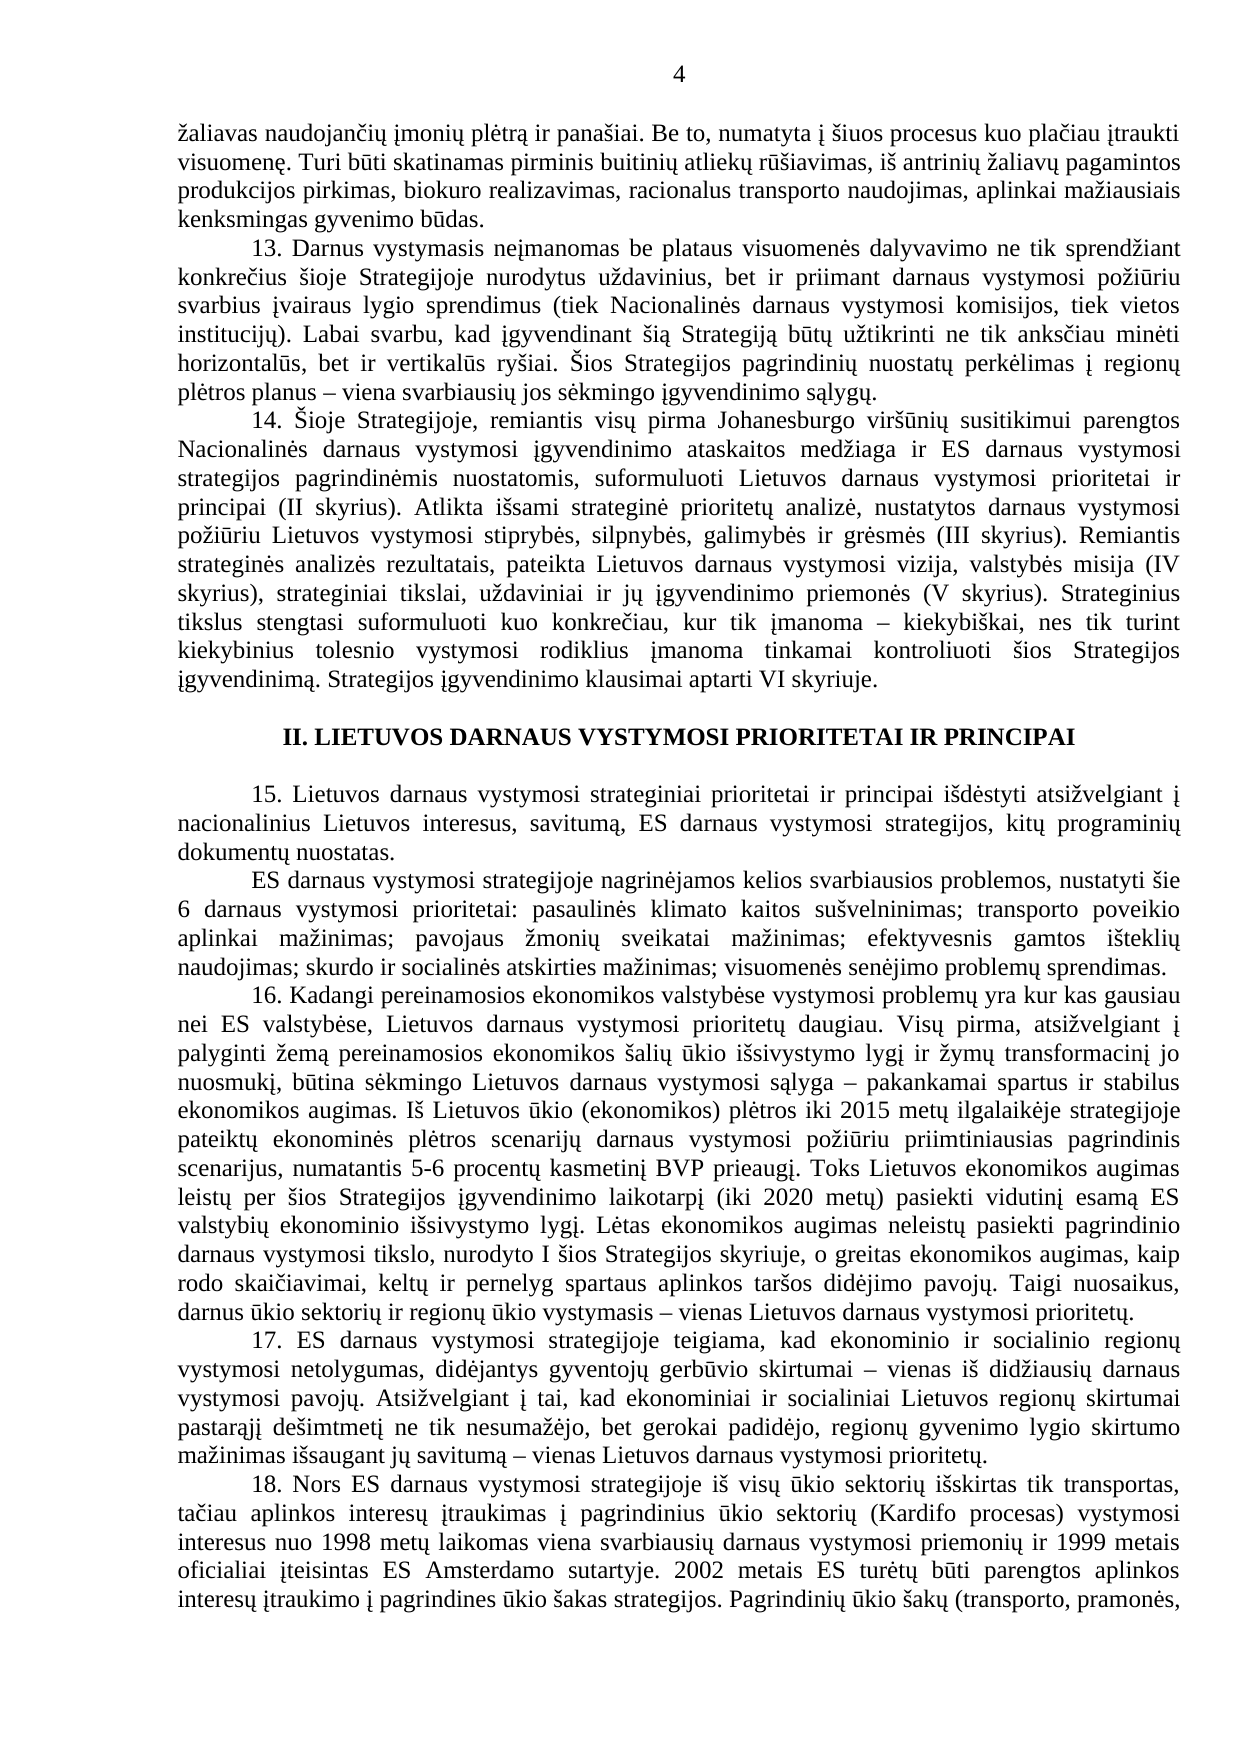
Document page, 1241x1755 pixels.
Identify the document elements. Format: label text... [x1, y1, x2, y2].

text 16. Kadangi pereinamosios ekonomikos valstybėse vystymosi problemų yra kur kas gausiau nei ES valstybėse, Lietuvos darnaus vystymosi prioritetų daugiau. Visų pirma, atsižvelgiant į palyginti žemą pereinamosios ekonomikos šalių ūkio išsivystymo lygį ir žymų transformacinį jo nuosmukį, būtina sėkmingo Lietuvos darnaus vystymosi sąlyga – pakankamai spartus ir stabilus ekonomikos augimas. Iš Lietuvos ūkio (ekonomikos) plėtros iki 2015 metų ilgalaikėje strategijoje pateiktų ekonominės plėtros scenarijų darnaus vystymosi požiūriu priimtiniausias pagrindinis scenarijus, numatantis 5-6 procentų kasmetinį BVP prieaugį. Toks Lietuvos ekonomikos augimas leistų per šios Strategijos įgyvendinimo laikotarpį (iki 2020 metų) pasiekti vidutinį esamą ES valstybių ekonominio išsivystymo lygį. Lėtas ekonomikos augimas neleistų pasiekti pagrindinio darnaus vystymosi tikslo, nurodyto I šios Strategijos skyriuje, o greitas ekonomikos augimas, kaip rodo skaičiavimai, keltų ir pernelyg spartaus aplinkos taršos didėjimo pavojų. Taigi nuosaikus, darnus ūkio sektorių ir regionų ūkio vystymasis – vienas Lietuvos darnaus vystymosi prioritetų. [177, 981, 1181, 1326]
text 18. Nors ES darnaus vystymosi strategijoje iš visų ūkio sektorių išskirtas tik transportas, tačiau aplinkos interesų įtraukimas į pagrindinius ūkio sektorių (Kardifo procesas) vystymosi interesus nuo 1998 metų laikomas viena svarbiausių darnaus vystymosi priemonių ir 1999 metais oficialiai įteisintas ES Amsterdamo sutartyje. 2002 metais ES turėtų būti parengtos aplinkos interesų įtraukimo į pagrindines ūkio šakas strategijos. Pagrindinių ūkio šakų (transporto, pramonės, [177, 1469, 1181, 1613]
text 15. Lietuvos darnaus vystymosi strateginiai prioritetai ir principai išdėstyti atsižvelgiant į nacionalinius Lietuvos interesus, savitumą, ES darnaus vystymosi strategijos, kitų programinių dokumentų nuostatas. [177, 779, 1181, 866]
text 17. ES darnaus vystymosi strategijoje teigiama, kad ekonominio ir socialinio regionų vystymosi netolygumas, didėjantys gyventojų gerbūvio skirtumai – vienas iš didžiausių darnaus vystymosi pavojų. Atsižvelgiant į tai, kad ekonominiai ir socialiniai Lietuvos regionų skirtumai pastarąjį dešimtmetį ne tik nesumažėjo, bet gerokai padidėjo, regionų gyvenimo lygio skirtumo mažinimas išsaugant jų savitumą – vienas Lietuvos darnaus vystymosi prioritetų. [177, 1326, 1181, 1469]
text ES darnaus vystymosi strategijoje nagrinėjamos kelios svarbiausios problemos, nustatyti šie 6 darnaus vystymosi prioritetai: pasaulinės klimato kaitos sušvelninimas; transporto poveikio aplinkai mažinimas; pavojaus žmonių sveikatai mažinimas; efektyvesnis gamtos išteklių naudojimas; skurdo ir socialinės atskirties mažinimas; visuomenės senėjimo problemų sprendimas. [177, 866, 1181, 981]
text 13. Darnus vystymasis neįmanomas be plataus visuomenės dalyvavimo ne tik sprendžiant konkrečius šioje Strategijoje nurodytus uždavinius, bet ir priimant darnaus vystymosi požiūriu svarbius įvairaus lygio sprendimus (tiek Nacionalinės darnaus vystymosi komisijos, tiek vietos institucijų). Labai svarbu, kad įgyvendinant šią Strategiją būtų užtikrinti ne tik anksčiau minėti horizontalūs, bet ir vertikalūs ryšiai. Šios Strategijos pagrindinių nuostatų perkėlimas į regionų plėtros planus – viena svarbiausių jos sėkmingo įgyvendinimo sąlygų. [177, 233, 1181, 406]
text 14. Šioje Strategijoje, remiantis visų pirma Johanesburgo viršūnių susitikimui parengtos Nacionalinės darnaus vystymosi įgyvendinimo ataskaitos medžiaga ir ES darnaus vystymosi strategijos pagrindinėmis nuostatomis, suformuluoti Lietuvos darnaus vystymosi prioritetai ir principai (II skyrius). Atlikta išsami strateginė prioritetų analizė, nustatytos darnaus vystymosi požiūriu Lietuvos vystymosi stiprybės, silpnybės, galimybės ir grėsmės (III skyrius). Remiantis strateginės analizės rezultatais, pateikta Lietuvos darnaus vystymosi vizija, valstybės misija (IV skyrius), strateginiai tikslai, uždaviniai ir jų įgyvendinimo priemonės (V skyrius). Strateginius tikslus stengtasi suformuluoti kuo konkrečiau, kur tik įmanoma – kiekybiškai, nes tik turint kiekybinius tolesnio vystymosi rodiklius įmanoma tinkamai kontroliuoti šios Strategijos įgyvendinimą. Strategijos įgyvendinimo klausimai aptarti VI skyriuje. [177, 406, 1181, 693]
text žaliavas naudojančių įmonių plėtrą ir panašiai. Be to, numatyta į šiuos procesus kuo plačiau įtraukti visuomenę. Turi būti skatinamas pirminis buitinių atliekų rūšiavimas, iš antrinių žaliavų pagamintos produkcijos pirkimas, biokuro realizavimas, racionalus transporto naudojimas, aplinkai mažiausiais kenksmingas gyvenimo būdas. [177, 118, 1181, 233]
text II. LIETUVOS DARNAUS VYSTYMOSI PRIORITETAI IR PRINCIPAI [177, 722, 1181, 751]
